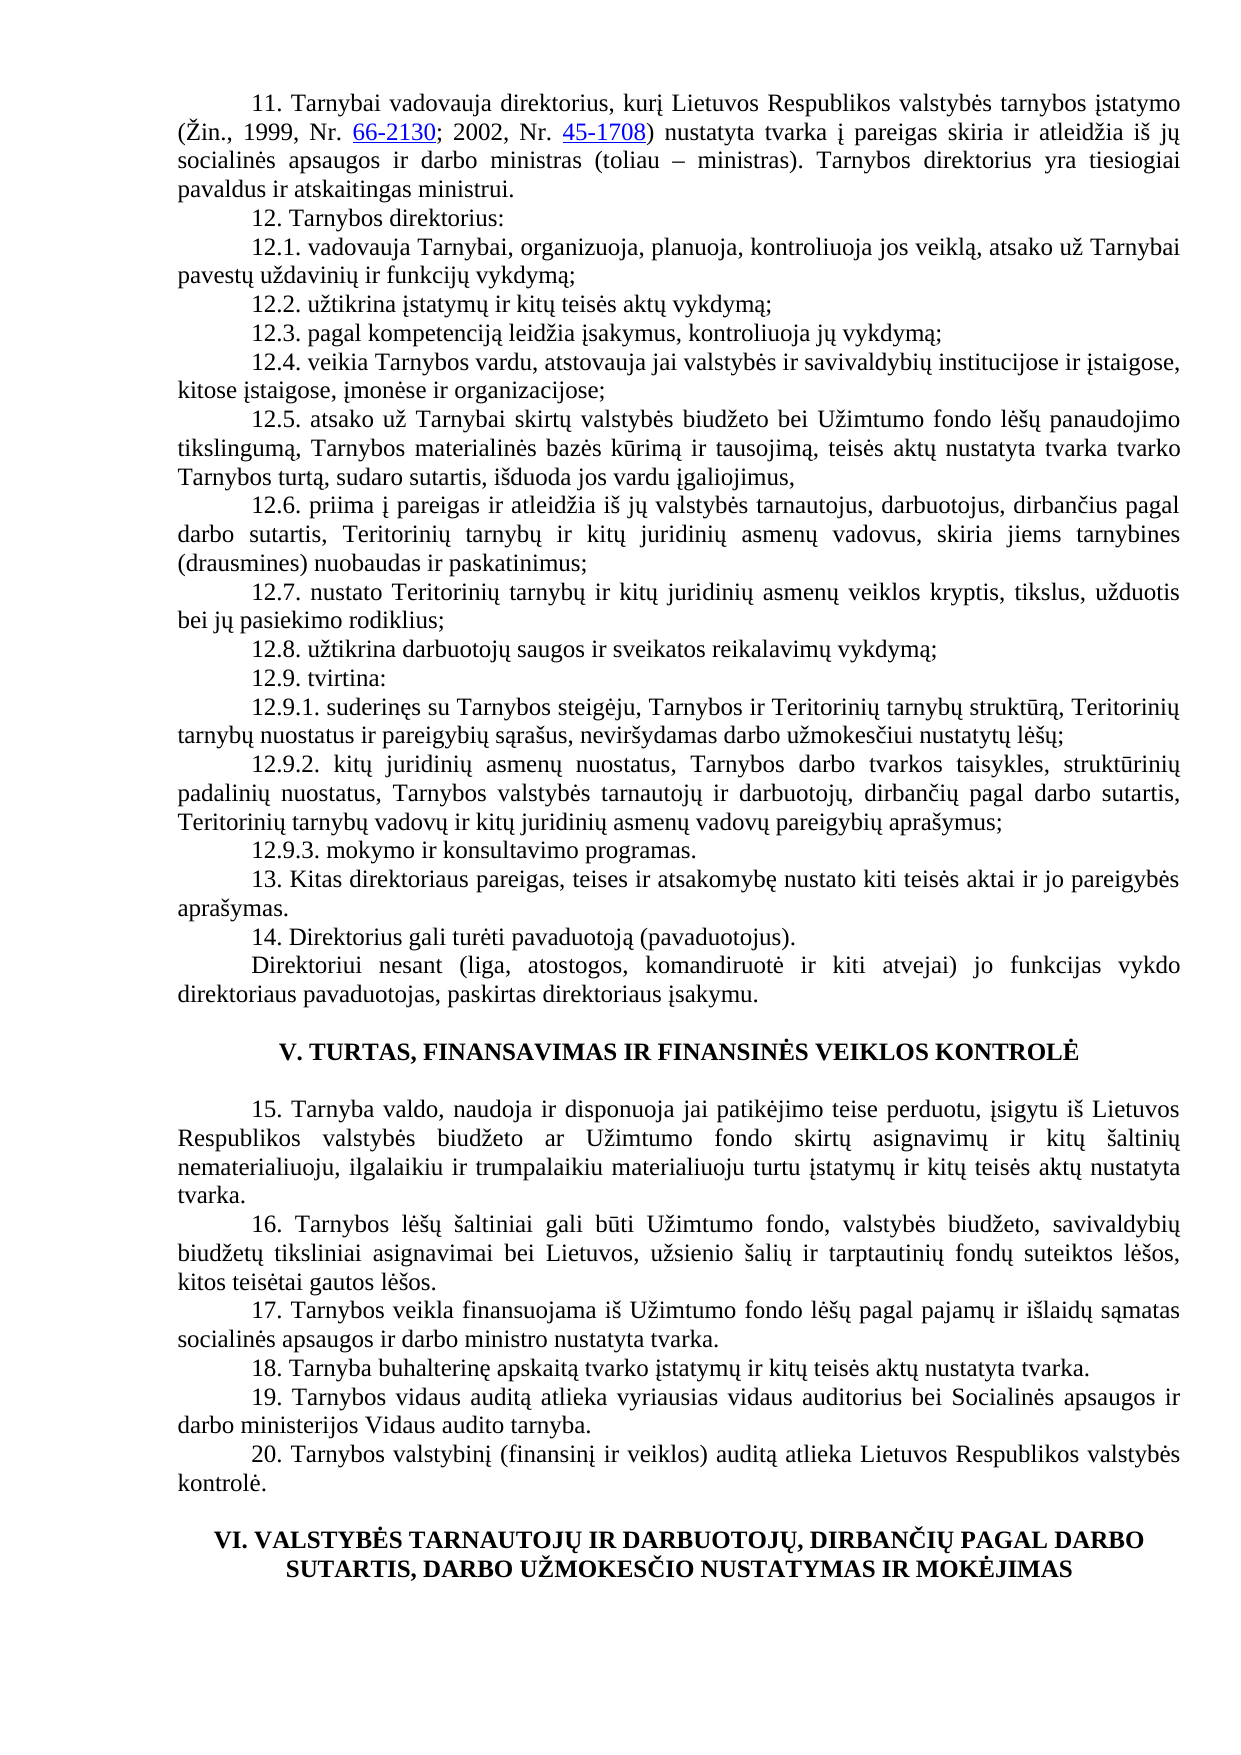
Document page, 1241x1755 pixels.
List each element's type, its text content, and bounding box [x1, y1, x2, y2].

text 15. Tarnyba valdo, naudoja ir disponuoja jai patikėjimo teise perduotu, įsigytu iš Lietuvos Respublikos valstybės biudžeto ar Užimtumo fondo skirtų asignavimų ir kitų šaltinių nematerialiuoju, ilgalaikiu ir trumpalaikiu materialiuoju turtu įstatymų ir kitų teisės aktų nustatyta tvarka. [177, 1094, 1181, 1209]
text 12.8. užtikrina darbuotojų saugos ir sveikatos reikalavimų vykdymą; [177, 634, 1181, 663]
text 12.9.1. suderinęs su Tarnybos steigėju, Tarnybos ir Teritorinių tarnybų struktūrą, Teritorinių tarnybų nuostatus ir pareigybių sąrašus, neviršydamas darbo užmokesčiui nustatytų lėšų; [177, 692, 1181, 749]
text 12. Tarnybos direktorius: [177, 203, 1181, 232]
text 11. Tarnybai vadovauja direktorius, kurį Lietuvos Respublikos valstybės tarnybos įstatymo (Žin., 1999, Nr. 66-2130; 2002, Nr. 45-1708) nustatyta tvarka į pareigas skiria ir atleidžia iš jų socialinės apsaugos ir darbo ministras (toliau – ministras). Tarnybos direktorius yra tiesiogiai pavaldus ir atskaitingas ministrui. [177, 88, 1181, 203]
text 14. Direktorius gali turėti pavaduotoją (pavaduotojus). [177, 922, 1181, 950]
text 19. Tarnybos vidaus auditą atlieka vyriausias vidaus auditorius bei Socialinės apsaugos ir darbo ministerijos Vidaus audito tarnyba. [177, 1382, 1181, 1439]
text 18. Tarnyba buhalterinę apskaitą tvarko įstatymų ir kitų teisės aktų nustatyta tvarka. [177, 1353, 1181, 1382]
text 12.2. užtikrina įstatymų ir kitų teisės aktų vykdymą; [177, 289, 1181, 318]
text Direktoriui nesant (liga, atostogos, komandiruotė ir kiti atvejai) jo funkcijas vykdo direktoriaus pavaduotojas, paskirtas direktoriaus įsakymu. [177, 950, 1181, 1008]
text 13. Kitas direktoriaus pareigas, teises ir atsakomybę nustato kiti teisės aktai ir jo pareigybės aprašymas. [177, 864, 1181, 922]
text 12.1. vadovauja Tarnybai, organizuoja, planuoja, kontroliuoja jos veiklą, atsako už Tarnybai pavestų uždavinių ir funkcijų vykdymą; [177, 232, 1181, 289]
text 12.9.2. kitų juridinių asmenų nuostatus, Tarnybos darbo tvarkos taisykles, struktūrinių padalinių nuostatus, Tarnybos valstybės tarnautojų ir darbuotojų, dirbančių pagal darbo sutartis, Teritorinių tarnybų vadovų ir kitų juridinių asmenų vadovų pareigybių aprašymus; [177, 749, 1181, 835]
text 20. Tarnybos valstybinį (finansinį ir veiklos) auditą atlieka Lietuvos Respublikos valstybės kontrolė. [177, 1439, 1181, 1497]
text 12.6. priima į pareigas ir atleidžia iš jų valstybės tarnautojus, darbuotojus, dirbančius pagal darbo sutartis, Teritorinių tarnybų ir kitų juridinių asmenų vadovus, skiria jiems tarnybines (drausmines) nuobaudas ir paskatinimus; [177, 490, 1181, 577]
text V. TURTAS, FINANSAVIMAS IR FINANSINĖS VEIKLOS KONTROLĖ [177, 1037, 1181, 1065]
text 12.4. veikia Tarnybos vardu, atstovauja jai valstybės ir savivaldybių institucijose ir įstaigose, kitose įstaigose, įmonėse ir organizacijose; [177, 347, 1181, 404]
text 16. Tarnybos lėšų šaltiniai gali būti Užimtumo fondo, valstybės biudžeto, savivaldybių biudžetų tiksliniai asignavimai bei Lietuvos, užsienio šalių ir tarptautinių fondų suteiktos lėšos, kitos teisėtai gautos lėšos. [177, 1209, 1181, 1295]
text VI. VALSTYBĖS TARNAUTOJŲ IR DARBUOTOJŲ, DIRBANČIŲ PAGAL DARBO [177, 1525, 1181, 1554]
text 12.5. atsako už Tarnybai skirtų valstybės biudžeto bei Užimtumo fondo lėšų panaudojimo tikslingumą, Tarnybos materialinės bazės kūrimą ir tausojimą, teisės aktų nustatyta tvarka tvarko Tarnybos turtą, sudaro sutartis, išduoda jos vardu įgaliojimus, [177, 404, 1181, 490]
text 12.9. tvirtina: [177, 663, 1181, 692]
text 17. Tarnybos veikla finansuojama iš Užimtumo fondo lėšų pagal pajamų ir išlaidų sąmatas socialinės apsaugos ir darbo ministro nustatyta tvarka. [177, 1295, 1181, 1353]
text SUTARTIS, DARBO UŽMOKESČIO NUSTATYMAS IR MOKĖJIMAS [177, 1554, 1181, 1583]
text 12.7. nustato Teritorinių tarnybų ir kitų juridinių asmenų veiklos kryptis, tikslus, užduotis bei jų pasiekimo rodiklius; [177, 577, 1181, 634]
text 12.3. pagal kompetenciją leidžia įsakymus, kontroliuoja jų vykdymą; [177, 318, 1181, 347]
text 12.9.3. mokymo ir konsultavimo programas. [177, 835, 1181, 864]
